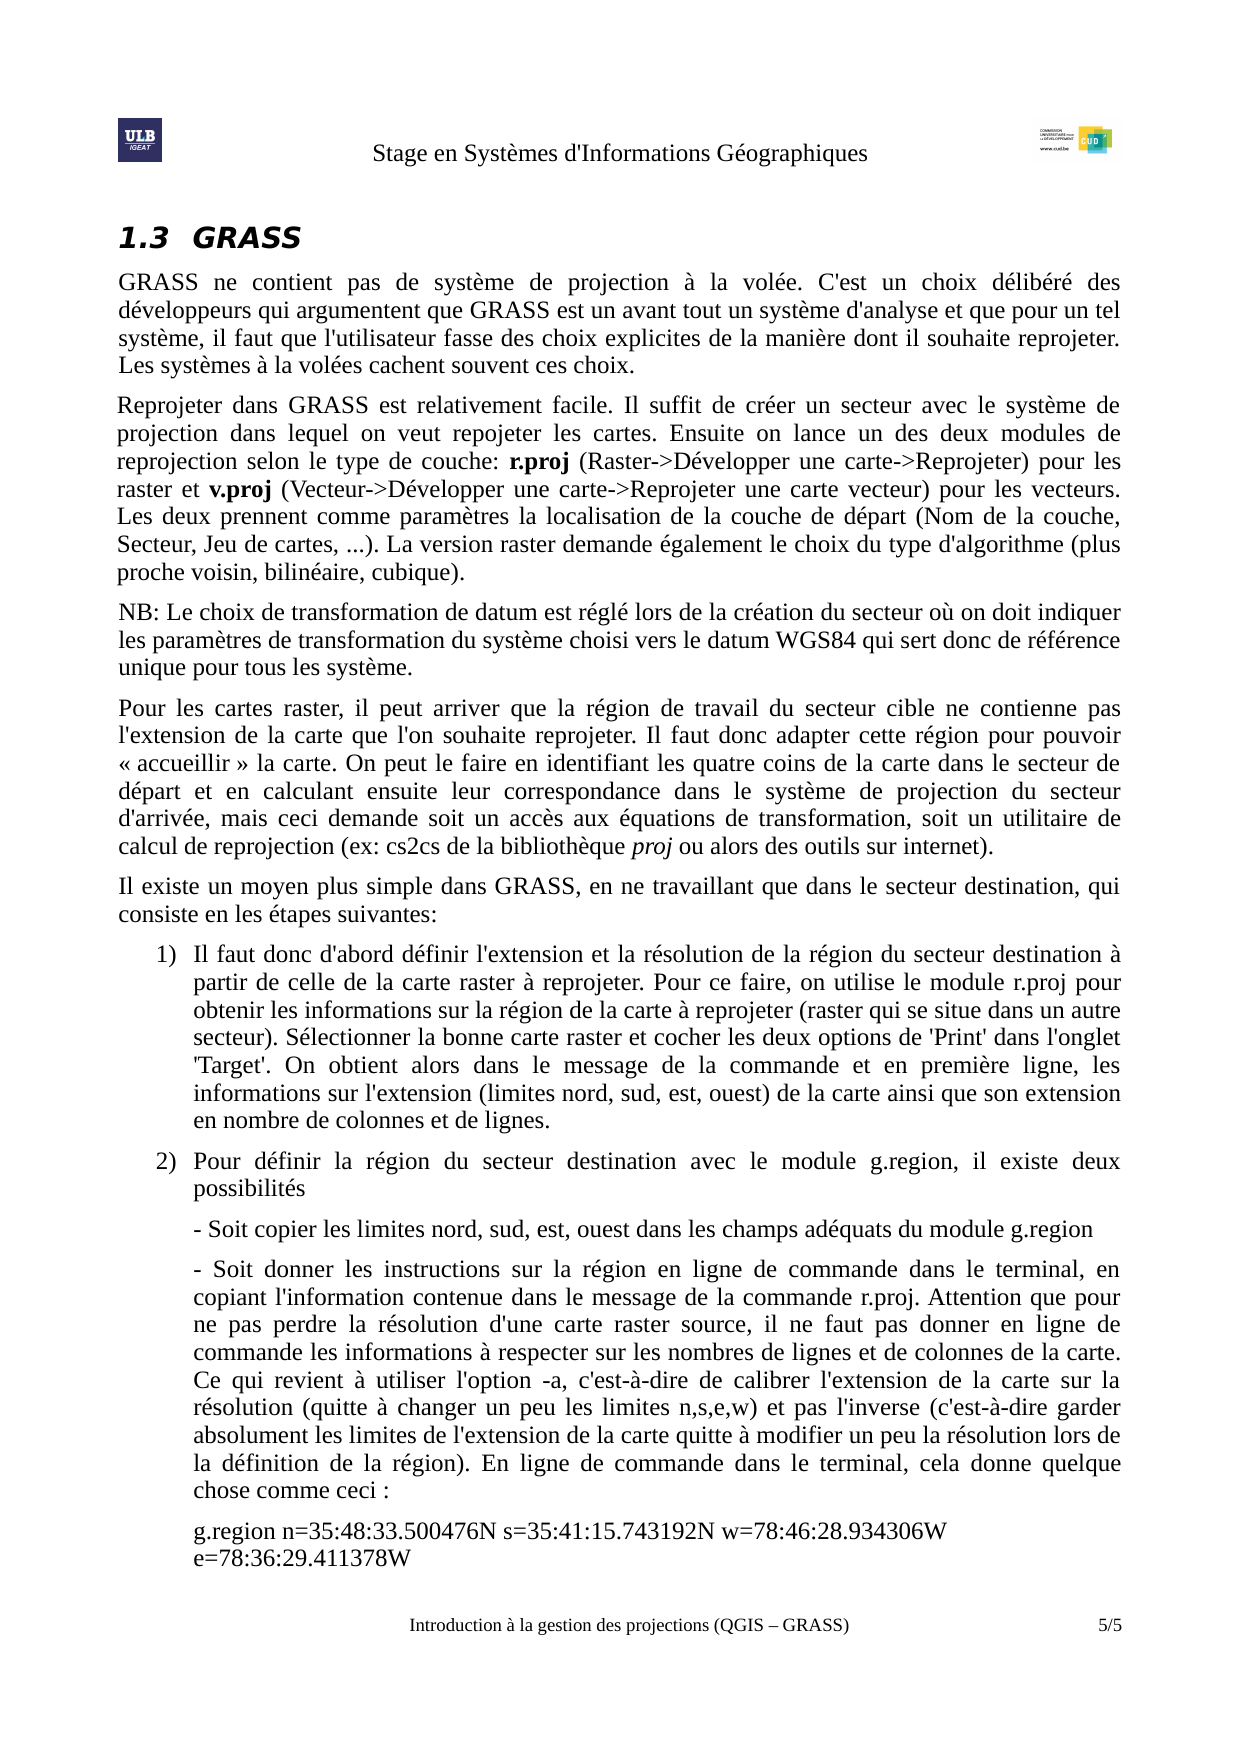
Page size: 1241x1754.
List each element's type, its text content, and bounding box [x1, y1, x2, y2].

list Pour définir la région du secteur destination avec le module g.region, il existe deux possibilités [156, 1147, 1122, 1202]
list - Soit copier les limites nord, sud, est, ouest dans les champs adéquats du module g.region [156, 1215, 1122, 1242]
text Reprojeter dans GRASS est relativement facile. Il suffit de créer un secteur avec le système de projection dans lequel on veut repojeter les cartes. Ensuite on lance un des deux modules de reprojection selon le type de couche: r.proj (Raster->Développer une carte->Reprojeter) pour les raster et v.proj (Vecteur->Développer une carte->Reprojeter une carte vecteur) pour les vecteurs. Les deux prennent comme paramètres la localisation de la couche de départ (Nom de la couche, Secteur, Jeu de cartes, ...). La version raster demande également le choix du type d'algorithme (plus proche voisin, bilinéaire, cubique). [117, 392, 1122, 586]
picture [118, 118, 162, 162]
text Pour les cartes raster, il peut arriver que la région de travail du secteur cible ne contienne pas l'extension de la carte que l'on souhaite reprojeter. Il faut donc adapter cette région pour pouvoir « accueillir » la carte. On peut le faire en identifiant les quatre coins de la carte dans le secteur de départ et en calculant ensuite leur correspondance dans le système de projection du secteur d'arrivée, mais ceci demande soit un accès aux équations de transformation, soit un utilitaire de calcul de reprojection (ex: cs2cs de la bibliothèque proj ou alors des outils sur internet). [118, 694, 1122, 860]
text GRASS ne contient pas de système de projection à la volée. C'est un choix délibéré des développeurs qui argumentent que GRASS est un avant tout un système d'analyse et que pour un tel système, il faut que l'utilisateur fasse des choix explicites de la manière dont il souhaite reprojeter. Les systèmes à la volées cachent souvent ces choix. [118, 268, 1122, 379]
list Il faut donc d'abord définir l'extension et la résolution de la région du secteur destination à partir de celle de la carte raster à reprojeter. Pour ce faire, on utilise le module r.proj pour obtenir les informations sur la région de la carte à reprojeter (raster qui se situe dans un autre secteur). Sélectionner la bonne carte raster et cocher les deux options de 'Print' dans l'onglet 'Target'. On obtient alors dans le message de la commande et en première ligne, les informations sur l'extension (limites nord, sud, est, ouest) de la carte ainsi que son extension en nombre de colonnes et de lignes. [156, 940, 1122, 1134]
text Il existe un moyen plus simple dans GRASS, en ne travaillant que dans le secteur destination, qui consiste en les étapes suivantes: [118, 872, 1122, 928]
list g.region n=35:48:33.500476N s=35:41:15.743192N w=78:46:28.934306W e=78:36:29.411378W [156, 1517, 1122, 1572]
list - Soit donner les instructions sur la région en ligne de commande dans le terminal, en copiant l'information contenue dans le message de la commande r.proj. Attention que pour ne pas perdre la résolution d'une carte raster source, il ne faut pas donner en ligne de commande les informations à respecter sur les nombres de lignes et de colonnes de la carte. Ce qui revient à utiliser l'option -a, c'est-à-dire de calibrer l'extension de la carte sur la résolution (quitte à changer un peu les limites n,s,e,w) et pas l'inverse (c'est-à-dire garder absolument les limites de l'extension de la carte quitte à modifier un peu la résolution lors de la définition de la région). En ligne de commande dans le terminal, cela donne quelque chose comme ceci : [156, 1255, 1122, 1504]
subtitle GRASS [118, 222, 1122, 256]
picture [1031, 118, 1122, 162]
text NB: Le choix de transformation de datum est réglé lors de la création du secteur où on doit indiquer les paramètres de transformation du système choisi vers le datum WGS84 qui sert donc de référence unique pour tous les système. [118, 598, 1122, 681]
